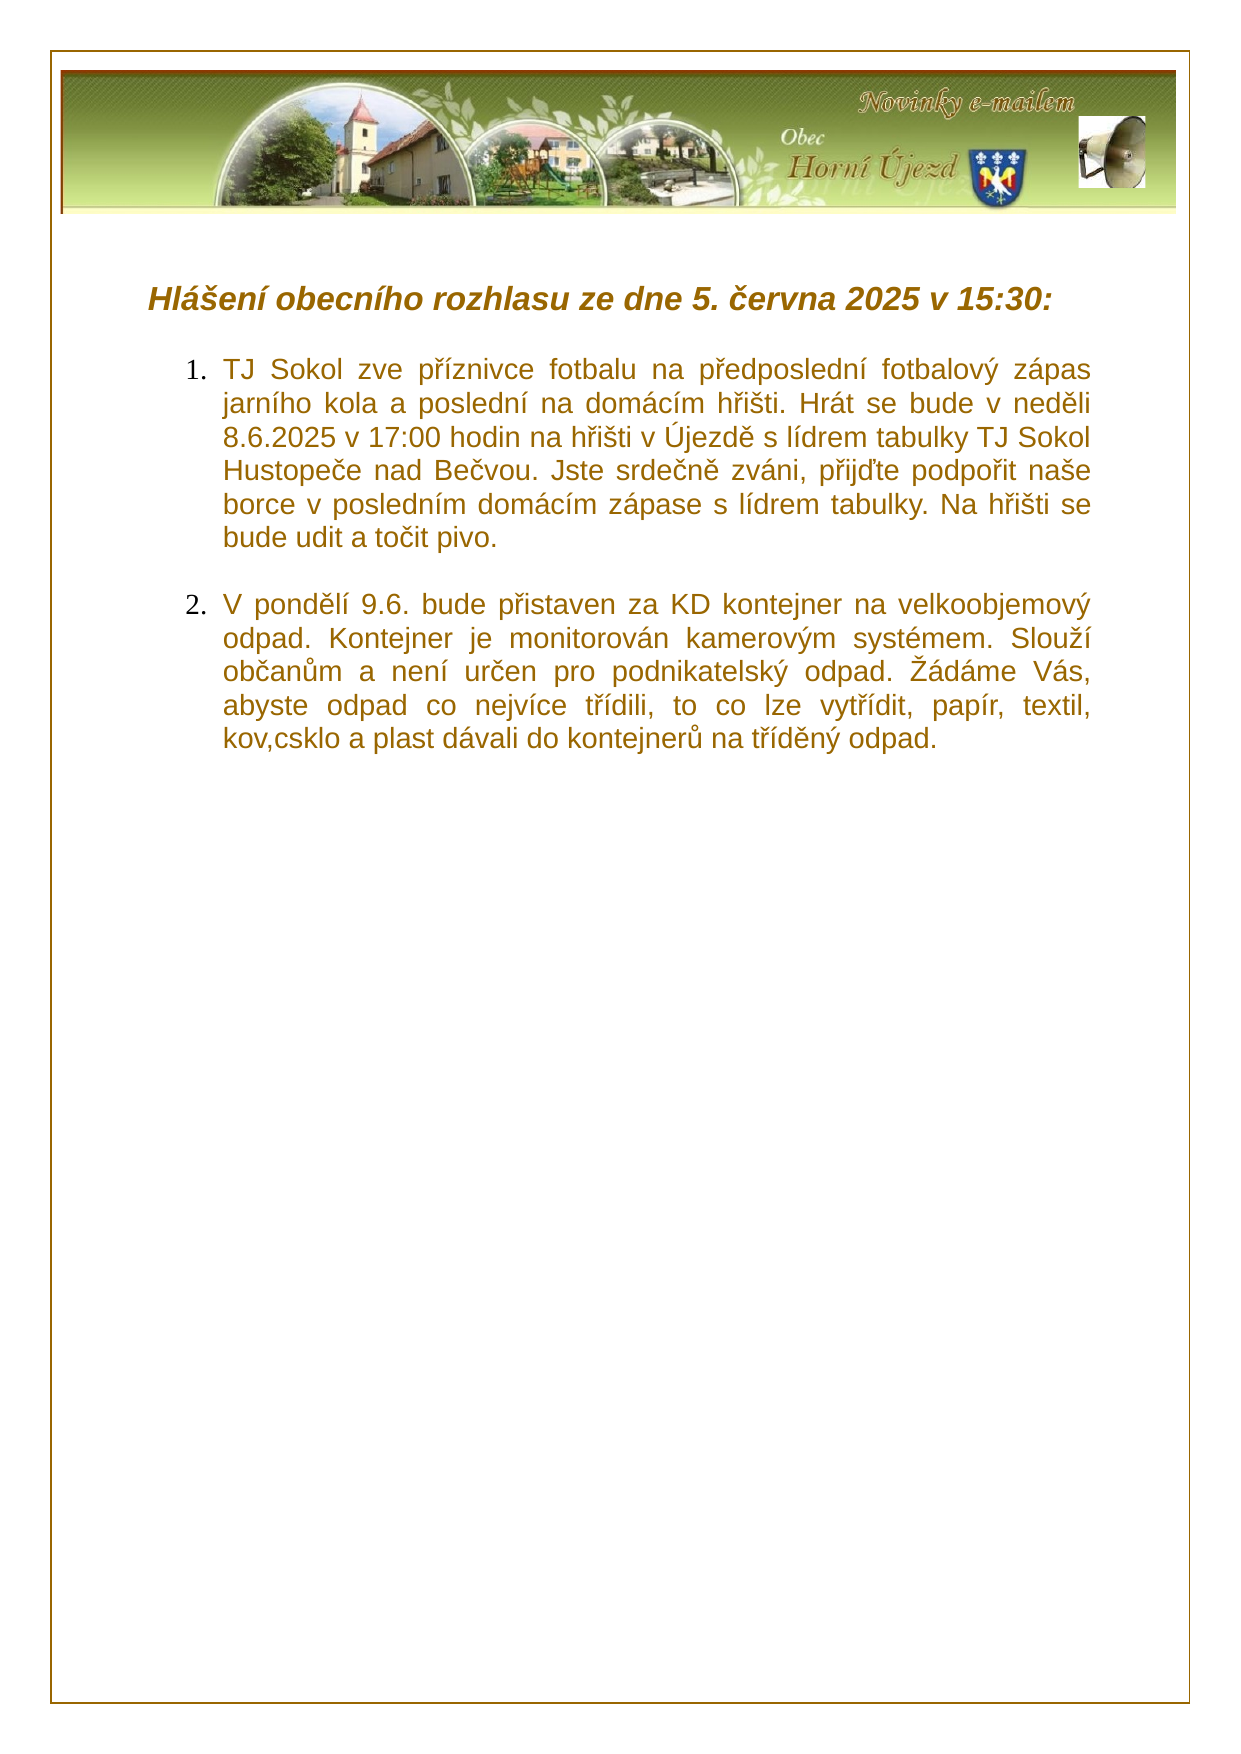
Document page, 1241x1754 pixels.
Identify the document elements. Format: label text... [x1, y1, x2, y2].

list V pondělí 9.6. bude přistaven za KD kontejner na velkoobjemový odpad. Kontejner je monitorován kamerovým systémem. Slouží občanům a není určen pro podnikatelský odpad. Žádáme Vás, abyste odpad co nejvíce třídili, to co lze vytřídit, papír, textil, kov,csklo a plast dávali do kontejnerů na tříděný odpad. [185, 587, 1093, 755]
subtitle Hlášení obecního rozhlasu ze dne 5. června 2025 v 15:30: [148, 279, 1093, 317]
picture [60, 70, 1181, 218]
list TJ Sokol zve příznivce fotbalu na předposlední fotbalový zápas jarního kola a poslední na domácím hřišti. Hrát se bude v neděli 8.6.2025 v 17:00 hodin na hřišti v Újezdě s lídrem tabulky TJ Sokol Hustopeče nad Bečvou. Jste srdečně zváni, přijďte podpořit naše borce v posledním domácím zápase s lídrem tabulky. Na hřišti se bude udit a točit pivo. [185, 352, 1093, 554]
